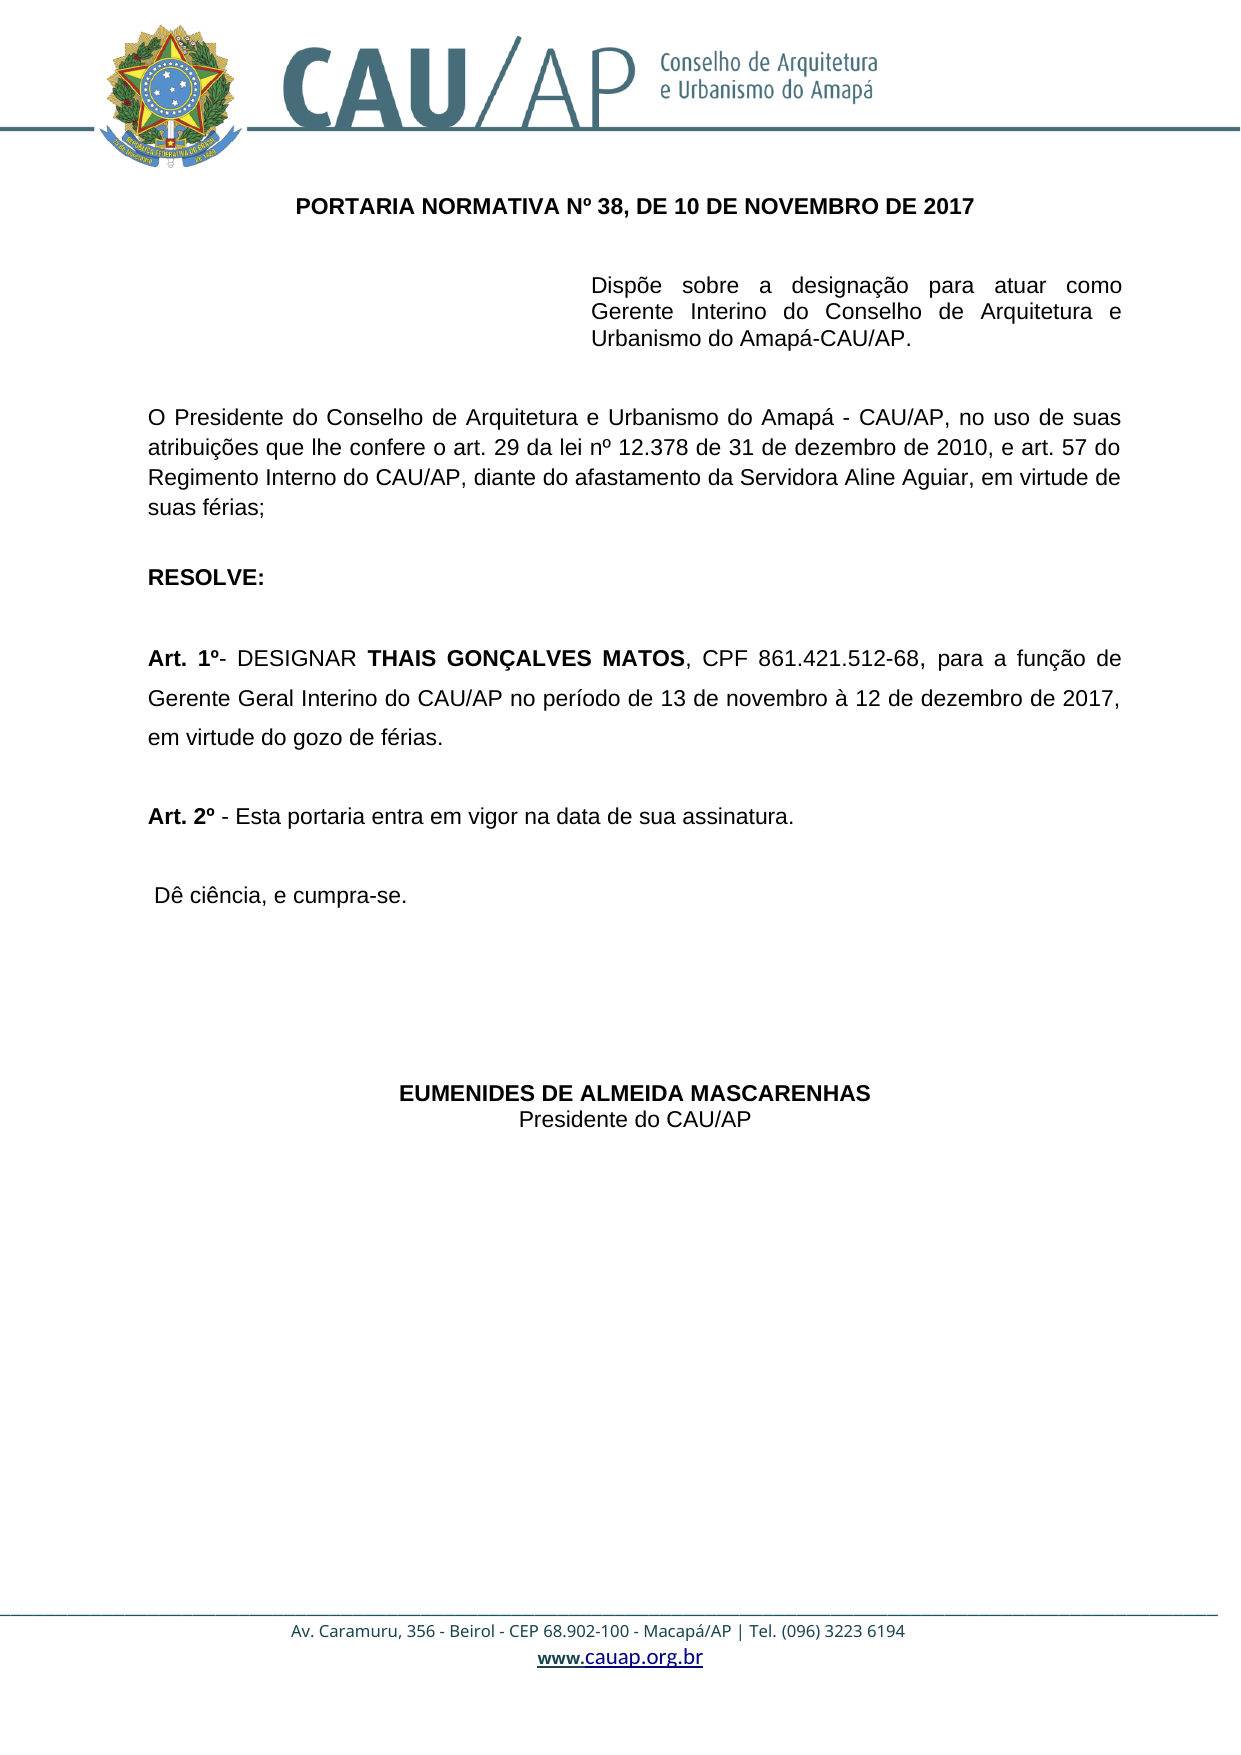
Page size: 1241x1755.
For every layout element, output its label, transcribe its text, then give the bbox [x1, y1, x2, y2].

text Art. 2º - Esta portaria entra em vigor na data de sua assinatura. [148, 803, 1122, 830]
text PORTARIA NORMATIVA Nº 38, DE 10 DE NOVEMBRO DE 2017 [148, 193, 1122, 219]
text RESOLVE: [148, 564, 1122, 590]
text O Presidente do Conselho de Arquitetura e Urbanismo do Amapá - CAU/AP, no uso de suas atribuições que lhe confere o art. 29 da lei nº 12.378 de 31 de dezembro de 2010, e art. 57 do Regimento Interno do CAU/AP, diante do afastamento da Servidora Aline Aguiar, em virtude de suas férias; [148, 404, 1122, 521]
text EUMENIDES DE ALMEIDA MASCARENHAS [148, 1080, 1122, 1106]
text Presidente do CAU/AP [148, 1106, 1122, 1132]
text Art. 1º- DESIGNAR THAIS GONÇALVES MATOS, CPF 861.421.512-68, para a função de Gerente Geral Interino do CAU/AP no período de 13 de novembro à 12 de dezembro de 2017, em virtude do gozo de férias. [148, 643, 1122, 751]
text Dê ciência, e cumpra-se. [148, 882, 1122, 909]
text Dispõe sobre a designação para atuar como Gerente Interino do Conselho de Arquitetura e Urbanismo do Amapá-CAU/AP. [591, 272, 1122, 351]
